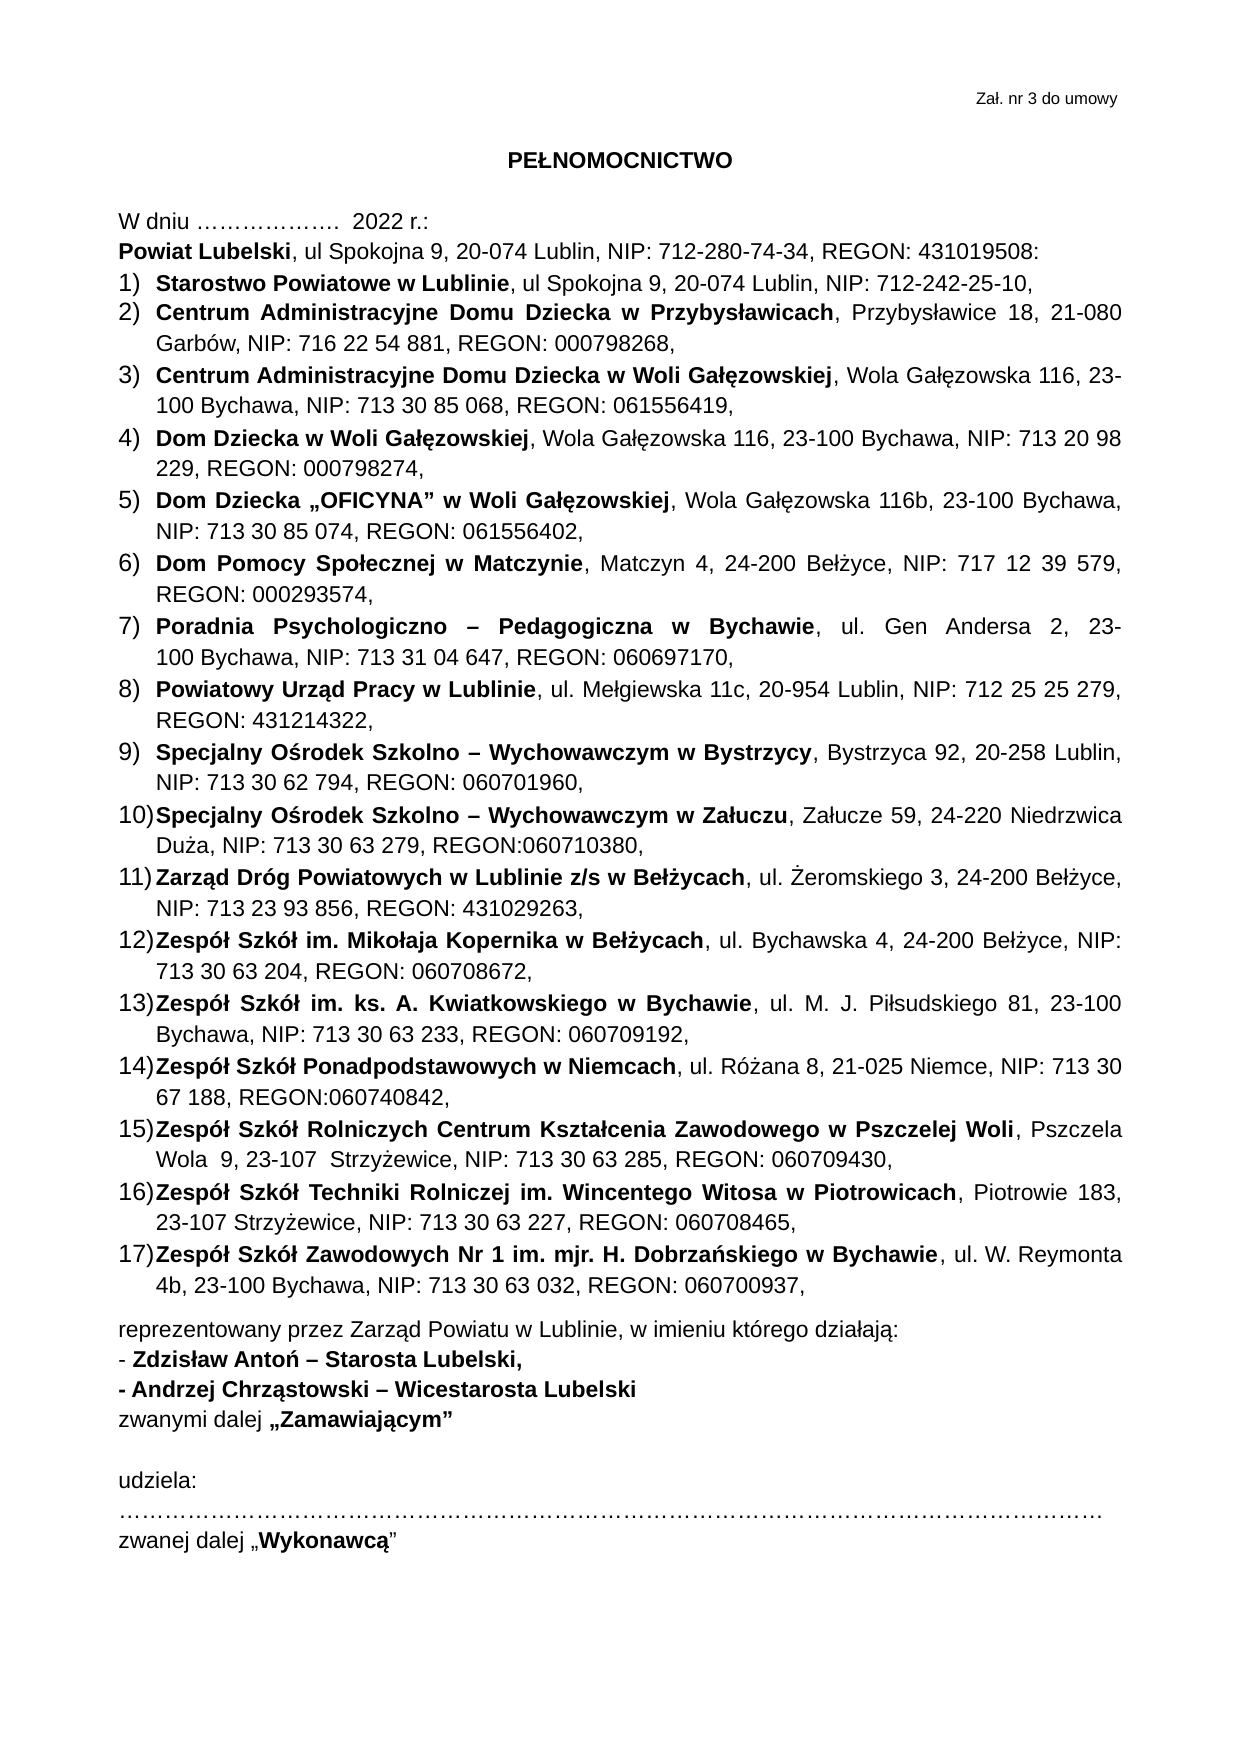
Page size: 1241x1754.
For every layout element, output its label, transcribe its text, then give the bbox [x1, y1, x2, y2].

list Zespół Szkół Ponadpodstawowych w Niemcach, ul. Różana 8, 21-025 Niemce, NIP: 713 30 67 188, REGON:060740842, [118, 1051, 1122, 1110]
list Dom Dziecka „OFICYNA” w Woli Gałęzowskiej, Wola Gałęzowska 116b, 23-100 Bychawa, NIP: 713 30 85 074, REGON: 061556402, [118, 486, 1122, 544]
text zwanymi dalej „Zamawiającym” [118, 1406, 1122, 1433]
list Starostwo Powiatowe w Lublinie, ul Spokojna 9, 20-074 Lublin, NIP: 712-242-25-10, [118, 268, 1122, 297]
list Dom Pomocy Społecznej w Matczynie, Matczyn 4, 24-200 Bełżyce, NIP: 717 12 39 579, REGON: 000293574, [118, 548, 1122, 607]
list Zespół Szkół Techniki Rolniczej im. Wincentego Witosa w Piotrowicach, Piotrowie 183, 23-107 Strzyżewice, NIP: 713 30 63 227, REGON: 060708465, [118, 1176, 1122, 1235]
text reprezentowany przez Zarząd Powiatu w Lublinie, w imieniu którego działają: [118, 1316, 1122, 1342]
list Zespół Szkół im. Mikołaja Kopernika w Bełżycach, ul. Bychawska 4, 24-200 Bełżyce, NIP: 713 30 63 204, REGON: 060708672, [118, 925, 1122, 984]
list Zespół Szkół Zawodowych Nr 1 im. mjr. H. Dobrzańskiego w Bychawie, ul. W. Reymonta 4b, 23-100 Bychawa, NIP: 713 30 63 032, REGON: 060700937, [118, 1239, 1122, 1298]
text PEŁNOMOCNICTWO [118, 147, 1122, 174]
text ………………………………………………………………………………………………………………… [118, 1497, 1122, 1523]
text zwanej dalej „Wykonawcą” [118, 1527, 1122, 1554]
text Powiat Lubelski, ul Spokojna 9, 20-074 Lublin, NIP: 712-280-74-34, REGON: 431019508: [118, 238, 1122, 264]
list Dom Dziecka w Woli Gałęzowskiej, Wola Gałęzowska 116, 23-100 Bychawa, NIP: 713 20 98 229, REGON: 000798274, [118, 423, 1122, 482]
list Zespół Szkół Rolniczych Centrum Kształcenia Zawodowego w Pszczelej Woli, Pszczela Wola 9, 23-107 Strzyżewice, NIP: 713 30 63 285, REGON: 060709430, [118, 1114, 1122, 1173]
text - Zdzisław Antoń – Starosta Lubelski, [118, 1346, 1122, 1372]
list Poradnia Psychologiczno – Pedagogiczna w Bychawie, ul. Gen Andersa 2, 23-100 Bychawa, NIP: 713 31 04 647, REGON: 060697170, [118, 611, 1122, 670]
list Zarząd Dróg Powiatowych w Lublinie z/s w Bełżycach, ul. Żeromskiego 3, 24-200 Bełżyce, NIP: 713 23 93 856, REGON: 431029263, [118, 862, 1122, 921]
text - Andrzej Chrząstowski – Wicestarosta Lubelski [118, 1376, 1122, 1403]
list Powiatowy Urząd Pracy w Lublinie, ul. Mełgiewska 11c, 20-954 Lublin, NIP: 712 25 25 279, REGON: 431214322, [118, 674, 1122, 733]
text W dniu ………………. 2022 r.: [118, 208, 1122, 234]
list Centrum Administracyjne Domu Dziecka w Woli Gałęzowskiej, Wola Gałęzowska 116, 23-100 Bychawa, NIP: 713 30 85 068, REGON: 061556419, [118, 360, 1122, 419]
list Specjalny Ośrodek Szkolno – Wychowawczym w Załuczu, Załucze 59, 24-220 Niedrzwica Duża, NIP: 713 30 63 279, REGON:060710380, [118, 799, 1122, 858]
list Zespół Szkół im. ks. A. Kwiatkowskiego w Bychawie, ul. M. J. Piłsudskiego 81, 23-100 Bychawa, NIP: 713 30 63 233, REGON: 060709192, [118, 988, 1122, 1047]
list Centrum Administracyjne Domu Dziecka w Przybysławicach, Przybysławice 18, 21-080 Garbów, NIP: 716 22 54 881, REGON: 000798268, [118, 297, 1122, 356]
text udziela: [118, 1467, 1122, 1493]
list Specjalny Ośrodek Szkolno – Wychowawczym w Bystrzycy, Bystrzyca 92, 20-258 Lublin, NIP: 713 30 62 794, REGON: 060701960, [118, 737, 1122, 796]
